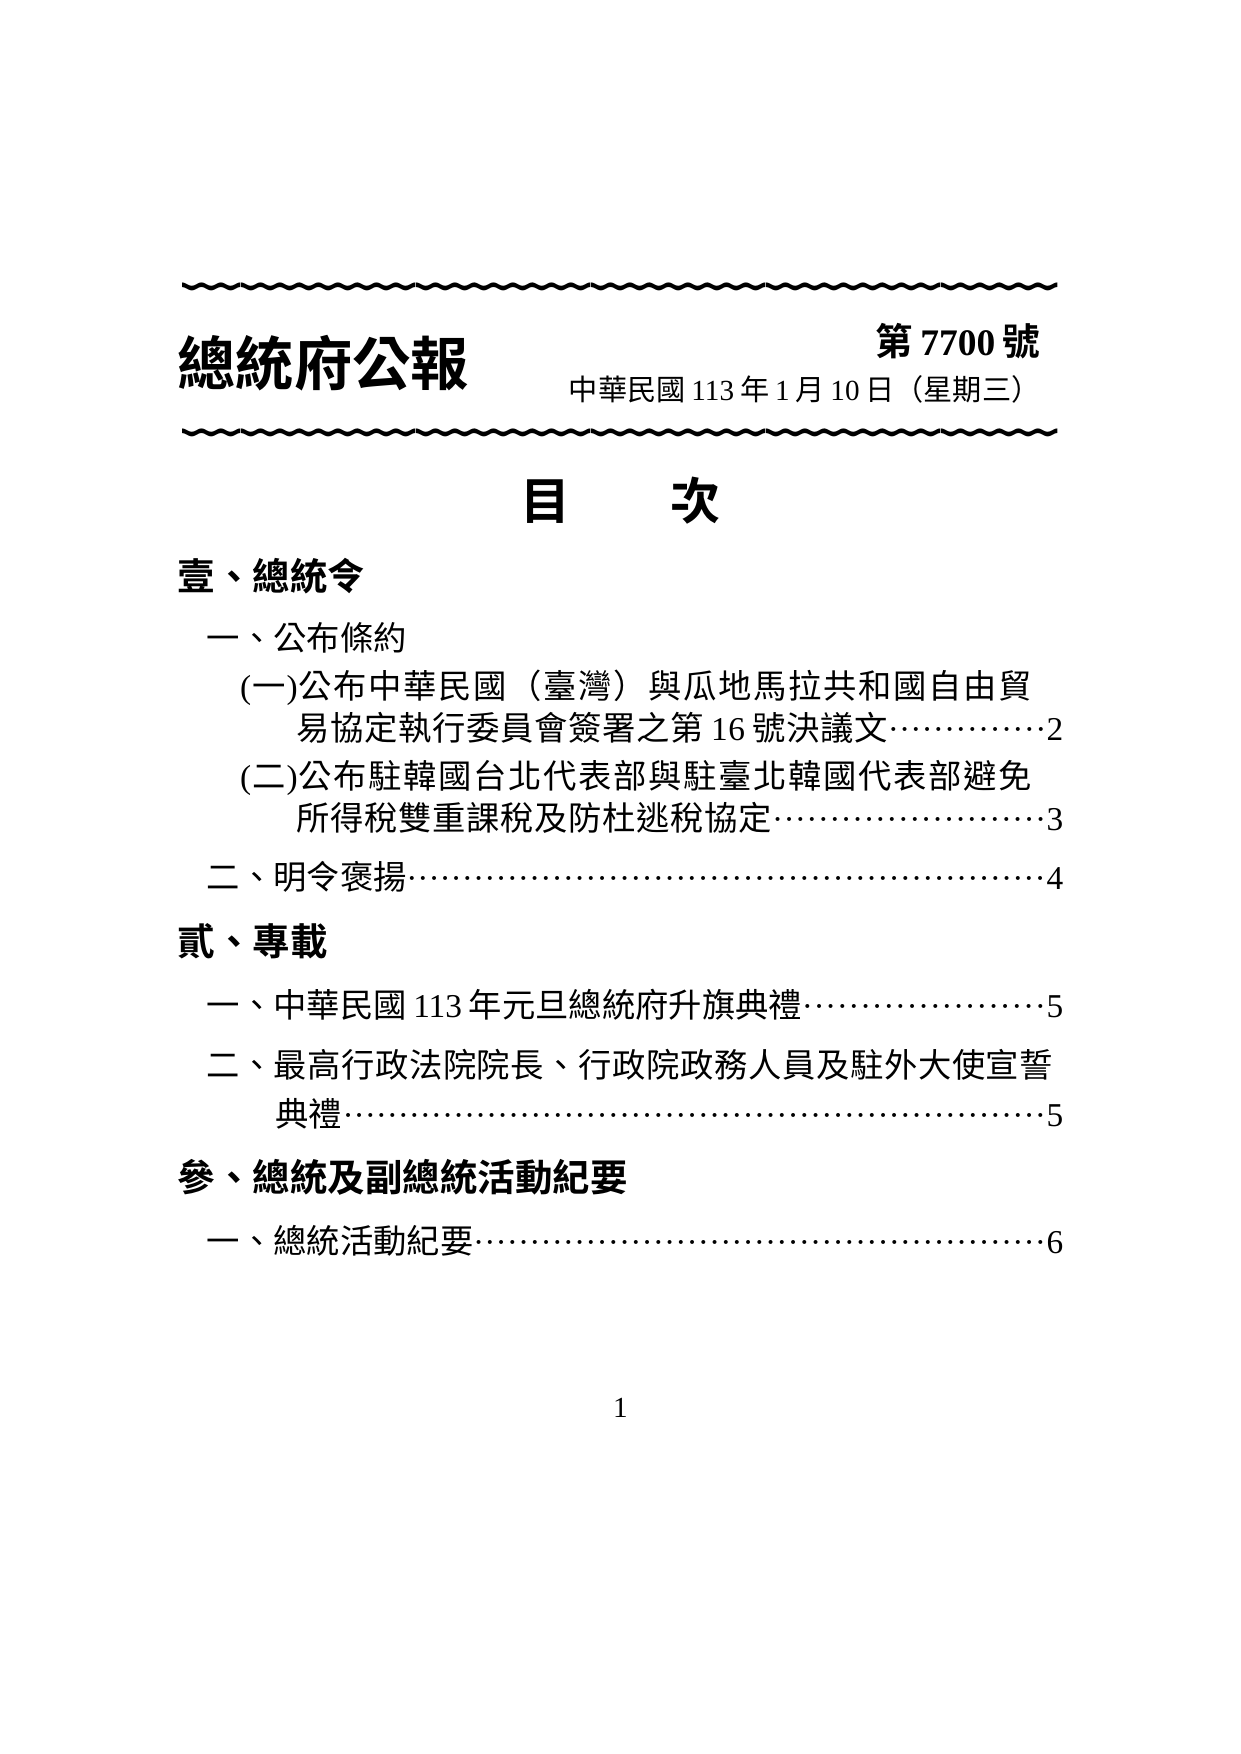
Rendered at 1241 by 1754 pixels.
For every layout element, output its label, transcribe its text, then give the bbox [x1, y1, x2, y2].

table_header 第7700號 中華民國113年1月10日（星期三） [505, 291, 1051, 412]
text 一、公布條約 [206, 613, 1063, 659]
text 壹、總統令 [177, 547, 1063, 601]
text ﹏﹏﹏﹏﹏﹏﹏﹏﹏﹏﹏﹏﹏﹏﹏ [177, 266, 1063, 291]
text 二、明令褒揚 4 [206, 851, 1063, 899]
text (二)公布駐韓國台北代表部與駐臺北韓國代表部避免所得稅雙重課稅及防杜逃稅協定 3 [240, 755, 1034, 838]
text 一、中華民國113年元旦總統府升旗典禮 5 [206, 978, 1063, 1027]
text 一、總統活動紀要 6 [206, 1215, 1063, 1263]
text 目 次 [177, 462, 1063, 534]
table_header 總統府公報 [166, 291, 505, 412]
text 貳、專載 [177, 912, 1063, 966]
text 二、最高行政法院院長、行政院政務人員及駐外大使宣誓典禮 5 [206, 1039, 1063, 1136]
text ﹏﹏﹏﹏﹏﹏﹏﹏﹏﹏﹏﹏﹏﹏﹏ [177, 412, 1063, 437]
text 參、總統及副總統活動紀要 [177, 1148, 1063, 1202]
text (一)公布中華民國（臺灣）與瓜地馬拉共和國自由貿易協定執行委員會簽署之第16號決議文 2 [240, 666, 1034, 749]
